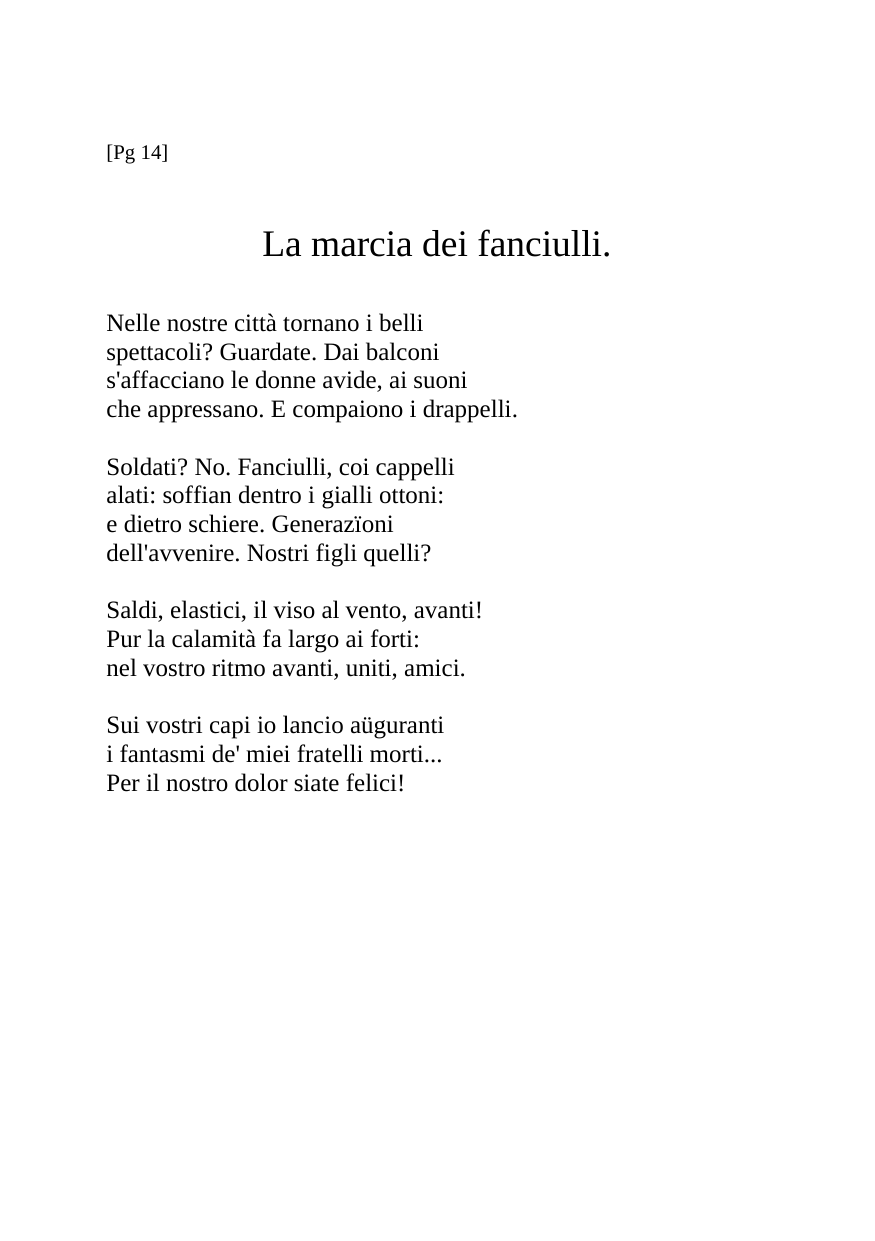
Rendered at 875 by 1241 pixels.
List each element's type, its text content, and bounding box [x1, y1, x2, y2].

text alati: soffian dentro i gialli ottoni: [106, 481, 768, 509]
text Saldi, elastici, il viso al vento, avanti! [106, 596, 768, 624]
text nel vostro ritmo avanti, uniti, amici. [106, 653, 768, 682]
subtitle La marcia dei fanciulli. [106, 222, 768, 265]
text Sui vostri capi io lancio aüguranti [106, 711, 768, 739]
text Per il nostro dolor siate felici! [106, 768, 768, 797]
text i fantasmi de' miei fratelli morti... [106, 739, 768, 768]
text spettacoli? Guardate. Dai balconi [106, 337, 768, 366]
text che appressano. E compaiono i drappelli. [106, 394, 768, 423]
text Nelle nostre città tornano i belli [106, 308, 768, 337]
text Pur la calamità fa largo ai forti: [106, 624, 768, 653]
text dell'avvenire. Nostri figli quelli? [106, 538, 768, 567]
text s'affacciano le donne avide, ai suoni [106, 366, 768, 394]
text [Pg 14] [106, 140, 768, 164]
text Soldati? No. Fanciulli, coi cappelli [106, 452, 768, 481]
text e dietro schiere. Generazïoni [106, 509, 768, 538]
